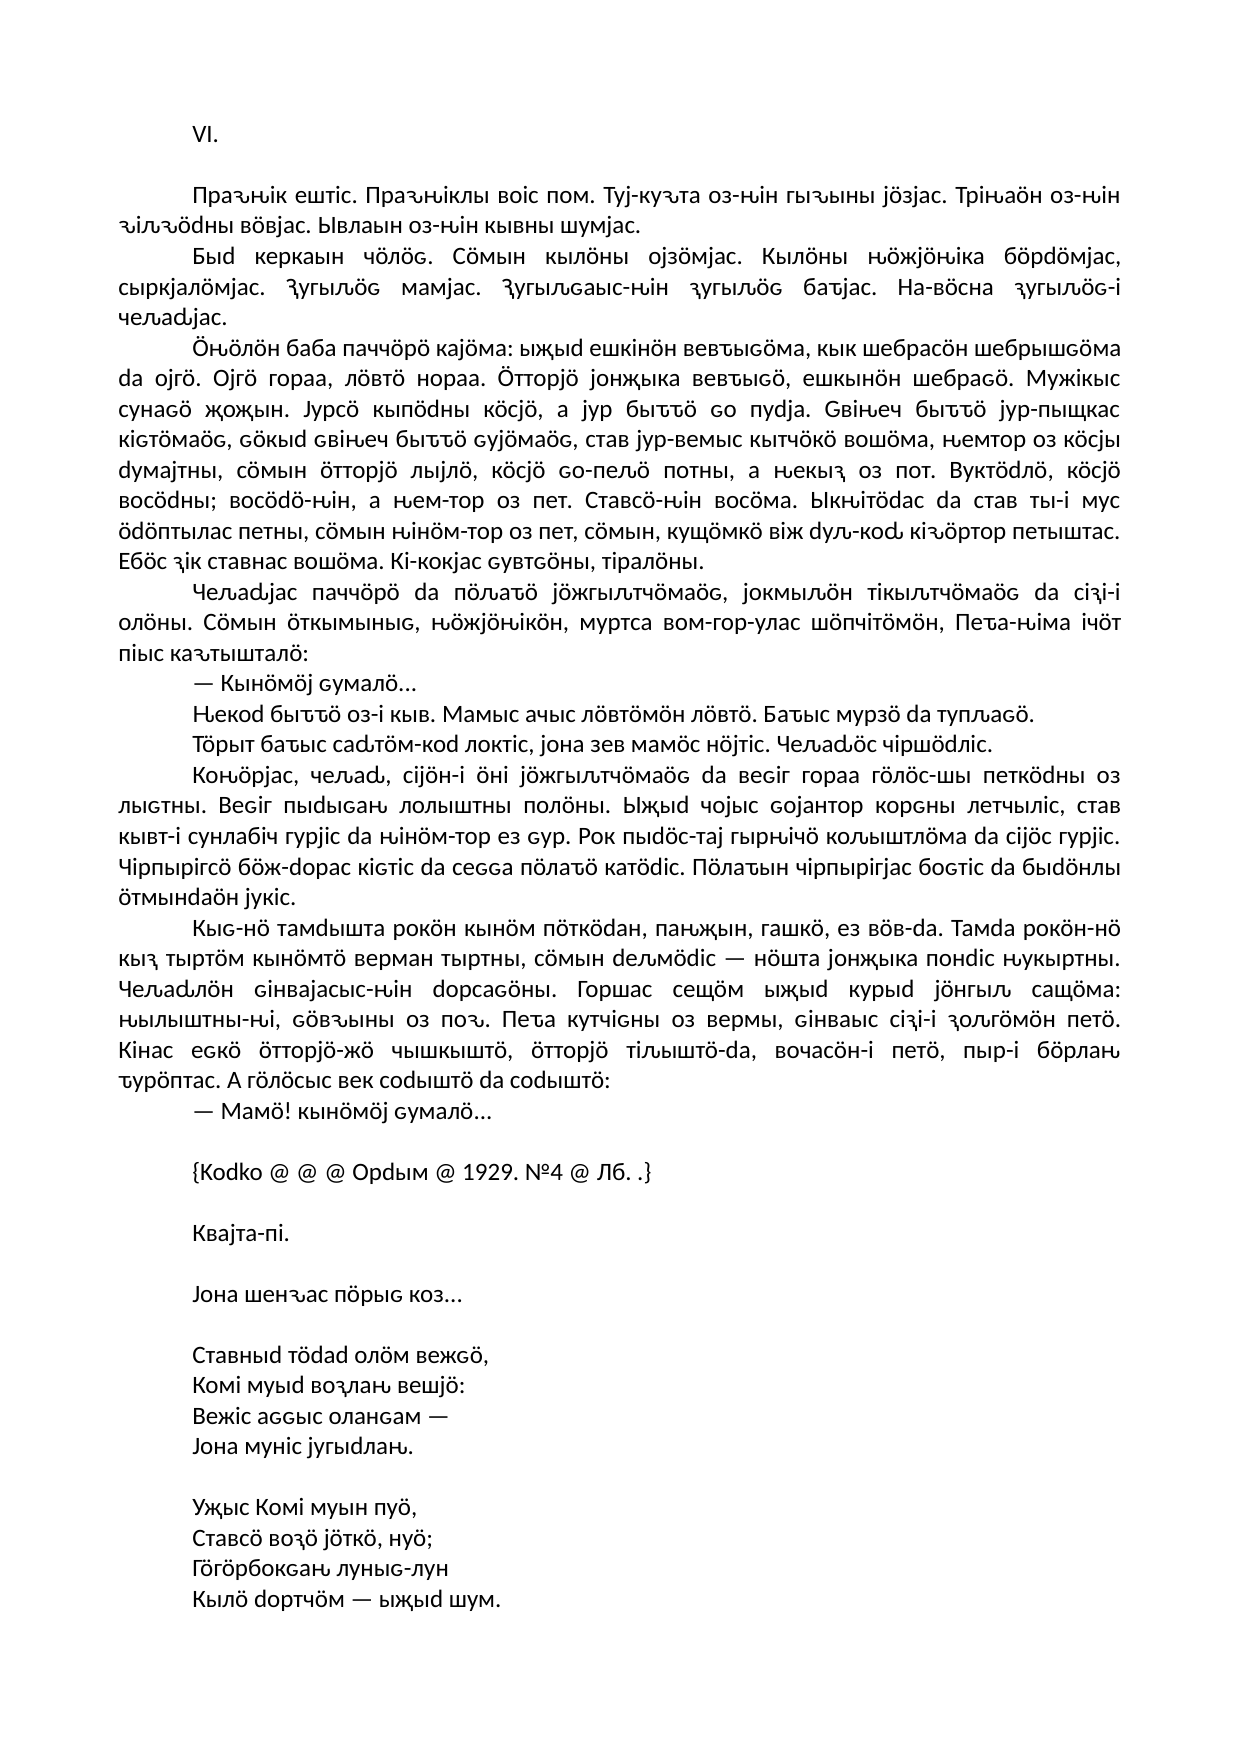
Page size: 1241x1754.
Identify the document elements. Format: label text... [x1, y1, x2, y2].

text — Мамӧ! кынӧмӧј ԍумалӧ... [118, 1095, 1122, 1125]
text Јона муніс југыԁлаԋ. [118, 1431, 1122, 1461]
text Ставныԁ тӧԁаԁ олӧм вежԍӧ, [118, 1339, 1122, 1369]
text Уҗыс Комі муын пуӧ, [118, 1492, 1122, 1522]
text Кыԍ-нӧ тамԁышта рокӧн кынӧм пӧткӧԁан, паԋҗын, гашкӧ, ез вӧв-ԁа. Тамԁа рокӧн-нӧ кыԇ тыртӧм кынӧмтӧ верман тыртны, сӧмын ԁеԉмӧԁіс — нӧшта јонҗыка понԁіс ԋукыртны. Чеԉаԃлӧн ԍінвајасыс-ԋін ԁорсаԍӧны. Горшас сещӧм ыҗыԁ курыԁ јӧнгыԉ сащӧма: ԋылыштны-ԋі, ԍӧвԅыны оз поԅ. Пеԏа кутчіԍны оз вермы, ԍінваыс сіԇі-і ԇоԉгӧмӧн петӧ. Кінас еԍкӧ ӧтторјӧ-жӧ чышкыштӧ, ӧтторјӧ тіԉыштӧ-ԁа, вочасӧн-і петӧ, пыр-і бӧрлаԋ ԏурӧптас. А гӧлӧсыс век соԁыштӧ ԁа соԁыштӧ: [118, 912, 1122, 1095]
text Вежіс аԍԍыс оланԍам — [118, 1400, 1122, 1431]
text Ставсӧ воԇӧ јӧткӧ, нуӧ; [118, 1522, 1122, 1553]
text VI. [118, 118, 1122, 149]
text Квајта-пі. [118, 1217, 1122, 1247]
text Јона шенԅас пӧрыԍ коз... [118, 1278, 1122, 1308]
text Тӧрыт баԏыс саԃтӧм-коԁ локтіс, јона зев мамӧс нӧјтіс. Чеԉаԃӧс чіршӧԁліс. [118, 728, 1122, 759]
text {Kodko @ @ @ Орԁым @ 1929. №4 @ Лб. .} [118, 1156, 1122, 1186]
text Быԁ керкаын чӧлӧԍ. Сӧмын кылӧны ојзӧмјас. Кылӧны ԋӧжјӧԋіка бӧрԁӧмјас, сыркјалӧмјас. Ԇугыԉӧԍ мамјас. Ԇугыԉԍаыс-ԋін ԇугыԉӧԍ баԏјас. На-вӧсна ԇугыԉӧԍ-і чеԉаԃјас. [118, 240, 1122, 332]
text Ԋекоԁ быԏԏӧ оз-і кыв. Мамыс ачыс лӧвтӧмӧн лӧвтӧ. Баԏыс мурзӧ ԁа тупԉаԍӧ. [118, 698, 1122, 728]
text Ӧԋӧлӧн баба паччӧрӧ кајӧма: ыҗыԁ ешкінӧн вевԏыԍӧма, кык шебрасӧн шебрышԍӧма ԁа ојгӧ. Ојгӧ гораа, лӧвтӧ нораа. Ӧтторјӧ јонҗыка вевԏыԍӧ, ешкынӧн шебраԍӧ. Мужікыс сунаԍӧ җоҗын. Јурсӧ кыпӧԁны кӧсјӧ, а јур быԏԏӧ ԍо пуԁја. Ԍвіԋеч быԏԏӧ јур-пыщкас кіԍтӧмаӧԍ, ԍӧкыԁ ԍвіԋеч быԏԏӧ ԍујӧмаӧԍ, став јур-вемыс кытчӧкӧ вошӧма, ԋемтор оз кӧсјы ԁумајтны, сӧмын ӧтторјӧ лыјлӧ, кӧсјӧ ԍо-пеԉӧ потны, а ԋекыԇ оз пот. Вуктӧԁлӧ, кӧсјӧ восӧԁны; восӧԁӧ-ԋін, а ԋем-тор оз пет. Ставсӧ-ԋін восӧма. Ыкԋітӧԁас ԁа став ты-і мус ӧԁӧптылас петны, сӧмын ԋінӧм-тор оз пет, сӧмын, кущӧмкӧ віж ԁуԉ-коԃ кіԅӧртор петыштас. Ебӧс ԇік ставнас вошӧма. Кі-кокјас ԍувтԍӧны, тіралӧны. [118, 332, 1122, 576]
text Чеԉаԃјас паччӧрӧ ԁа пӧԉаԏӧ јӧжгыԉтчӧмаӧԍ, јокмыԉӧн тікыԉтчӧмаӧԍ ԁа сіԇі-і олӧны. Сӧмын ӧткымыныԍ, ԋӧжјӧԋікӧн, муртса вом-гор-улас шӧпчітӧмӧн, Пеԏа-ԋіма ічӧт піыс каԅтышталӧ: [118, 576, 1122, 667]
text Комі муыԁ воԇлаԋ вешјӧ: [118, 1369, 1122, 1400]
text Праԅԋік ештіс. Праԅԋіклы воіс пом. Туј-куԅта оз-ԋін гыԅыны јӧзјас. Тріԋаӧн оз-ԋін ԅіԉԅӧԁны вӧвјас. Ывлаын оз-ԋін кывны шумјас. [118, 179, 1122, 240]
text Коԋӧрјас, чеԉаԃ, сіјӧн-і ӧні јӧжгыԉтчӧмаӧԍ ԁа веԍіг гораа гӧлӧс-шы петкӧԁны оз лыԍтны. Веԍіг пыԁыԍаԋ лолыштны полӧны. Ыҗыԁ чојыс ԍојантор корԍны летчыліс, став кывт-і сунлабіч гурјіс ԁа ԋінӧм-тор ез ԍур. Рок пыԁӧс-тај гырԋічӧ коԉыштлӧма ԁа сіјӧс гурјіс. Чірпырігсӧ бӧж-ԁорас кіԍтіс ԁа сеԍԍа пӧлаԏӧ катӧԁіс. Пӧлаԏын чірпырігјас боԍтіс ԁа быԁӧнлы ӧтмынԁаӧн јукіс. [118, 759, 1122, 912]
text — Кынӧмӧј ԍумалӧ... [118, 667, 1122, 698]
text Гӧгӧрбокԍаԋ луныԍ-лун [118, 1553, 1122, 1583]
text Кылӧ ԁортчӧм — ыҗыԁ шум. [118, 1583, 1122, 1614]
